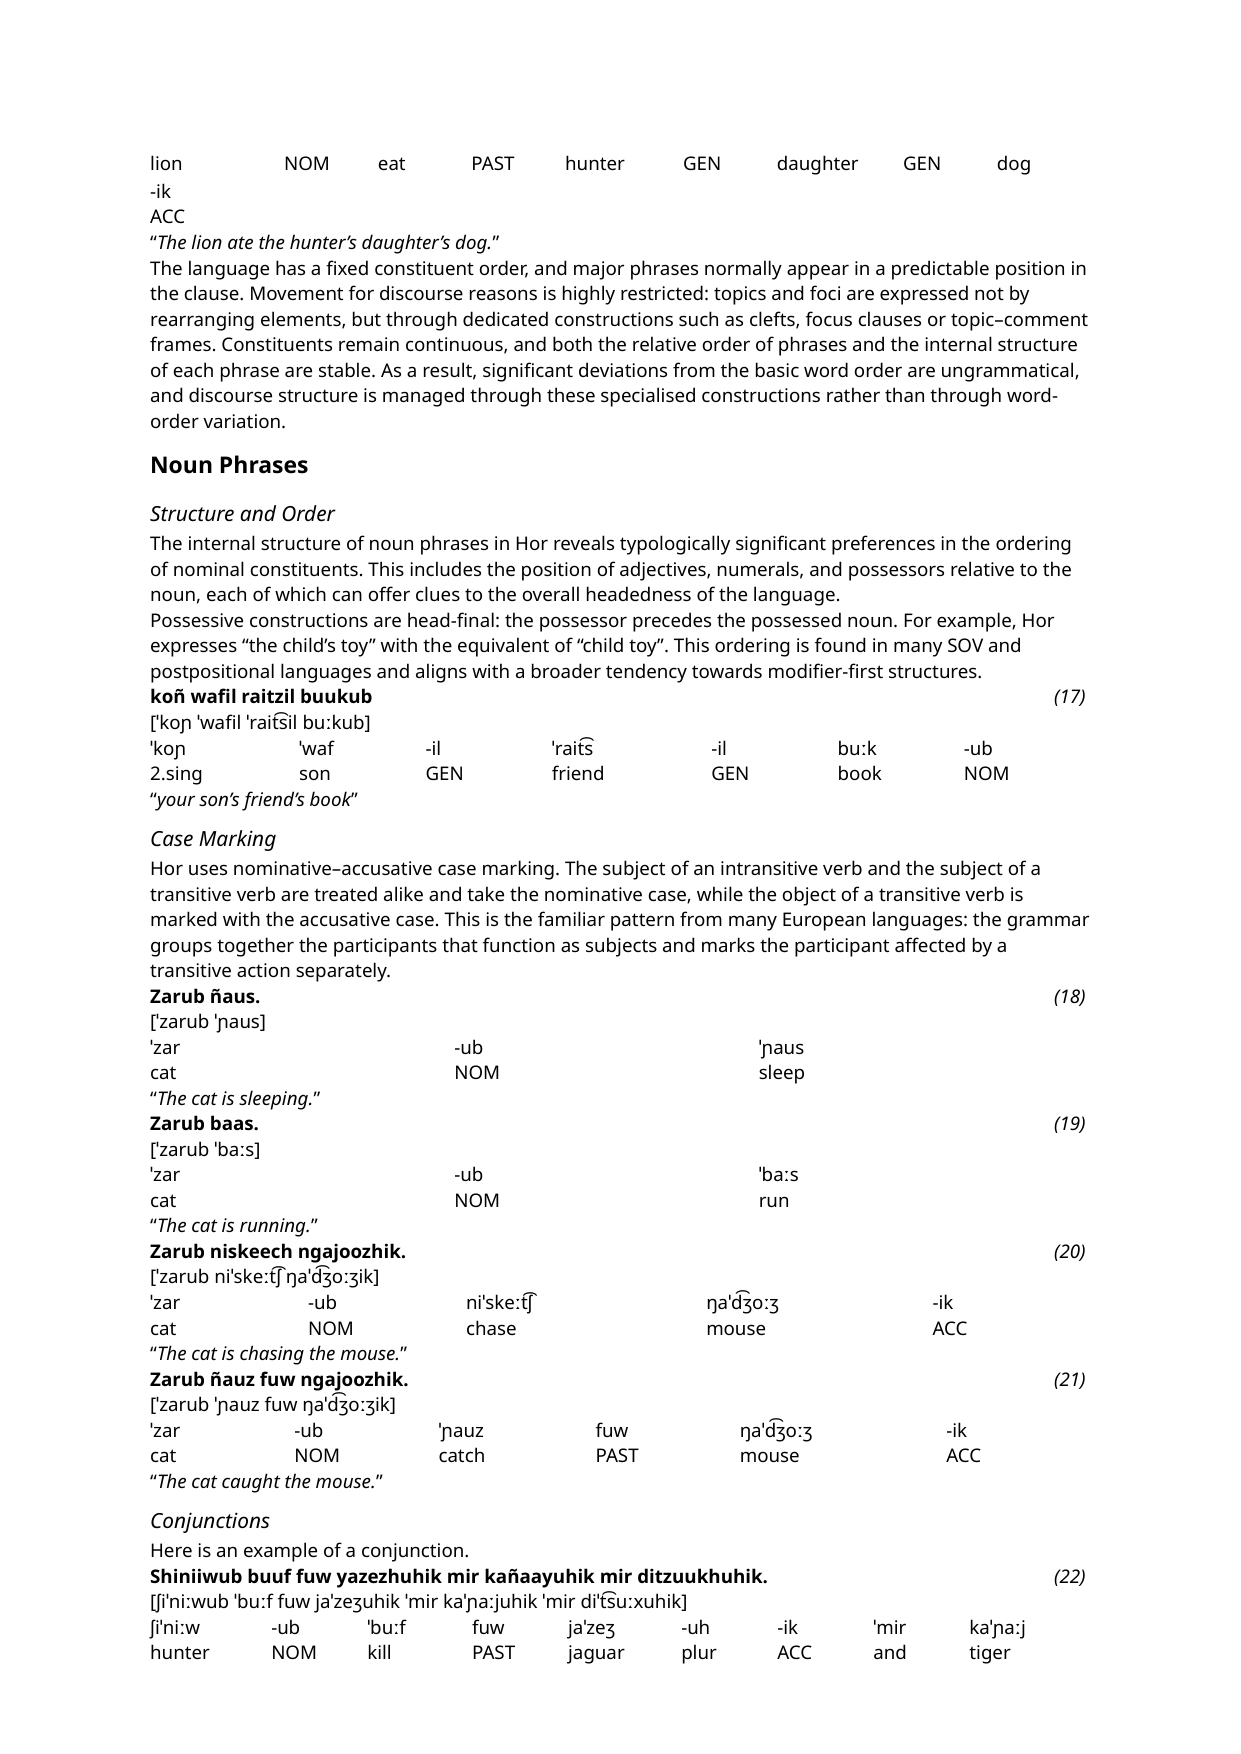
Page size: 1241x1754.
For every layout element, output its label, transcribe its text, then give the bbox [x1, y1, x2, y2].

table_header -ub [454, 1034, 758, 1060]
table_header -ub [294, 1417, 438, 1442]
table_header ŋaˈd͡ʒoːʒ [740, 1417, 946, 1442]
table_cell mouse [706, 1315, 932, 1340]
table_header -il [425, 735, 552, 760]
subtitle Structure and Order [150, 499, 1090, 528]
table_header -ik [150, 178, 1090, 204]
text [ʃiˈniːwub ˈbuːf fuw jaˈzeʒuhik ˈmir kaˈɲaːjuhik ˈmir diˈt͡suːxuhik] [150, 1589, 1090, 1614]
table_cell NOM [964, 760, 1090, 786]
table_header ˈzar [150, 1034, 454, 1060]
table_cell cat [150, 1443, 294, 1468]
table_cell daughter [777, 150, 903, 176]
table_cell NOM [454, 1187, 758, 1213]
table_cell ACC [150, 204, 1090, 229]
table_header ŋaˈd͡ʒoːʒ [706, 1289, 932, 1315]
table_cell dog [997, 150, 1090, 176]
table_cell GEN [425, 760, 552, 786]
text [ˈzarub niˈskeːt͡ʃ ŋaˈd͡ʒoːʒik] [150, 1264, 1090, 1289]
table_cell friend [552, 760, 711, 786]
table_header kaˈɲaːj [969, 1614, 1090, 1640]
text The internal structure of noun phrases in Hor reveals typologically significant preferences in the ordering of nominal constituents. This includes the position of adjectives, numerals, and possessors relative to the noun, each of which can offer clues to the overall headedness of the language. [150, 531, 1090, 607]
table_cell tiger [969, 1640, 1090, 1665]
text “your son’s friend’s book” [150, 786, 1090, 811]
text Zarub niskeech ngajoozhik. (20) [150, 1238, 1090, 1264]
text “The cat is chasing the mouse.” [150, 1340, 1090, 1366]
text Hor uses nominative–accusative case marking. The subject of an intransitive verb and the subject of a transitive verb are treated alike and take the nominative case, while the object of a transitive verb is marked with the accusative case. This is the familiar pattern from many European languages: the grammar groups together the participants that function as subjects and marks the participant affected by a transitive action separately. [150, 856, 1090, 983]
table_cell NOM [454, 1060, 758, 1085]
subtitle Conjunctions [150, 1506, 1090, 1534]
table_header ˈbuːf [367, 1614, 472, 1640]
table_cell book [838, 760, 964, 786]
table_header ˈɲauz [438, 1417, 595, 1442]
text Zarub baas. (19) [150, 1111, 1090, 1136]
subtitle Case Marking [150, 824, 1090, 852]
table_cell NOM [294, 1443, 438, 1468]
table_cell jaguar [568, 1640, 681, 1665]
text [ˈzarub ˈɲauz fuw ŋaˈd͡ʒoːʒik] [150, 1391, 1090, 1417]
table_header ˈmir [873, 1614, 969, 1640]
table_cell 2.sing [150, 760, 299, 786]
text “The cat is running.” [150, 1213, 1090, 1238]
table_cell kill [367, 1640, 472, 1665]
table_header ˈrait͡s [552, 735, 711, 760]
table_header ˈzar [150, 1162, 454, 1187]
table_header -ik [946, 1417, 1090, 1442]
table_cell cat [150, 1187, 454, 1213]
table_header -uh [681, 1614, 777, 1640]
table_header niˈskeːt͡ʃ [466, 1289, 706, 1315]
table_cell ACC [946, 1443, 1090, 1468]
text Possessive constructions are head-final: the possessor precedes the possessed noun. For example, Hor expresses “the child’s toy” with the equivalent of “child toy”. This ordering is found in many SOV and postpositional languages and aligns with a broader tendency towards modifier-first structures. [150, 607, 1090, 684]
table_cell PAST [472, 1640, 568, 1665]
table_cell GEN [903, 150, 997, 176]
text Shiniiwub buuf fuw yazezhuhik mir kañaayuhik mir ditzuukhuhik. (22) [150, 1563, 1090, 1589]
table_header -ub [308, 1289, 466, 1315]
table_header ˈɲaus [759, 1034, 1090, 1060]
table_cell catch [438, 1443, 595, 1468]
text Zarub ñauz fuw ngajoozhik. (21) [150, 1366, 1090, 1391]
text [ˈzarub ˈɲaus] [150, 1009, 1090, 1034]
table_header -ik [777, 1614, 873, 1640]
table_cell PAST [471, 150, 565, 176]
table_cell run [759, 1187, 1090, 1213]
table_cell NOM [284, 150, 378, 176]
table_cell eat [378, 150, 471, 176]
table_header ˈwaf [299, 735, 425, 760]
text koñ wafil raitzil buukub (17) [150, 684, 1090, 709]
table_header ʃiˈniːw [150, 1614, 271, 1640]
table_cell plur [681, 1640, 777, 1665]
table_cell PAST [595, 1443, 739, 1468]
table_header -il [711, 735, 837, 760]
table_header jaˈzeʒ [568, 1614, 681, 1640]
text “The cat is sleeping.” [150, 1085, 1090, 1111]
table_cell cat [150, 1315, 308, 1340]
table_cell sleep [759, 1060, 1090, 1085]
subtitle Noun Phrases [150, 449, 1090, 480]
table_header -ub [271, 1614, 367, 1640]
table_cell mouse [740, 1443, 946, 1468]
table_cell ACC [932, 1315, 1090, 1340]
table_header buːk [838, 735, 964, 760]
table_cell hunter [150, 1640, 271, 1665]
table_cell chase [466, 1315, 706, 1340]
table_cell NOM [308, 1315, 466, 1340]
table_header fuw [472, 1614, 568, 1640]
table_cell GEN [683, 150, 777, 176]
table_header ˈzar [150, 1289, 308, 1315]
table_header fuw [595, 1417, 739, 1442]
table_cell hunter [565, 150, 683, 176]
text “The lion ate the hunter’s daughter’s dog.” [150, 229, 1090, 255]
table_header ˈbaːs [759, 1162, 1090, 1187]
table_header -ub [454, 1162, 758, 1187]
table_cell son [299, 760, 425, 786]
table_cell cat [150, 1060, 454, 1085]
table_cell GEN [711, 760, 837, 786]
text [ˈzarub ˈbaːs] [150, 1136, 1090, 1162]
text Here is an example of a conjunction. [150, 1538, 1090, 1563]
text “The cat caught the mouse.” [150, 1468, 1090, 1493]
table_header -ub [964, 735, 1090, 760]
table_header -ik [932, 1289, 1090, 1315]
table_cell lion [150, 150, 284, 176]
table_header ˈkoɲ [150, 735, 299, 760]
table_cell ACC [777, 1640, 873, 1665]
text Zarub ñaus. (18) [150, 983, 1090, 1009]
table_header ˈzar [150, 1417, 294, 1442]
table_cell and [873, 1640, 969, 1665]
text The language has a fixed constituent order, and major phrases normally appear in a predictable position in the clause. Movement for discourse reasons is highly restricted: topics and foci are expressed not by rearranging elements, but through dedicated constructions such as clefts, focus clauses or topic–comment frames. Constituents remain continuous, and both the relative order of phrases and the internal structure of each phrase are stable. As a result, significant deviations from the basic word order are ungrammatical, and discourse structure is managed through these specialised constructions rather than through word-order variation. [150, 255, 1090, 433]
table_cell NOM [271, 1640, 367, 1665]
text [ˈkoɲ ˈwafil ˈrait͡sil buːkub] [150, 709, 1090, 735]
